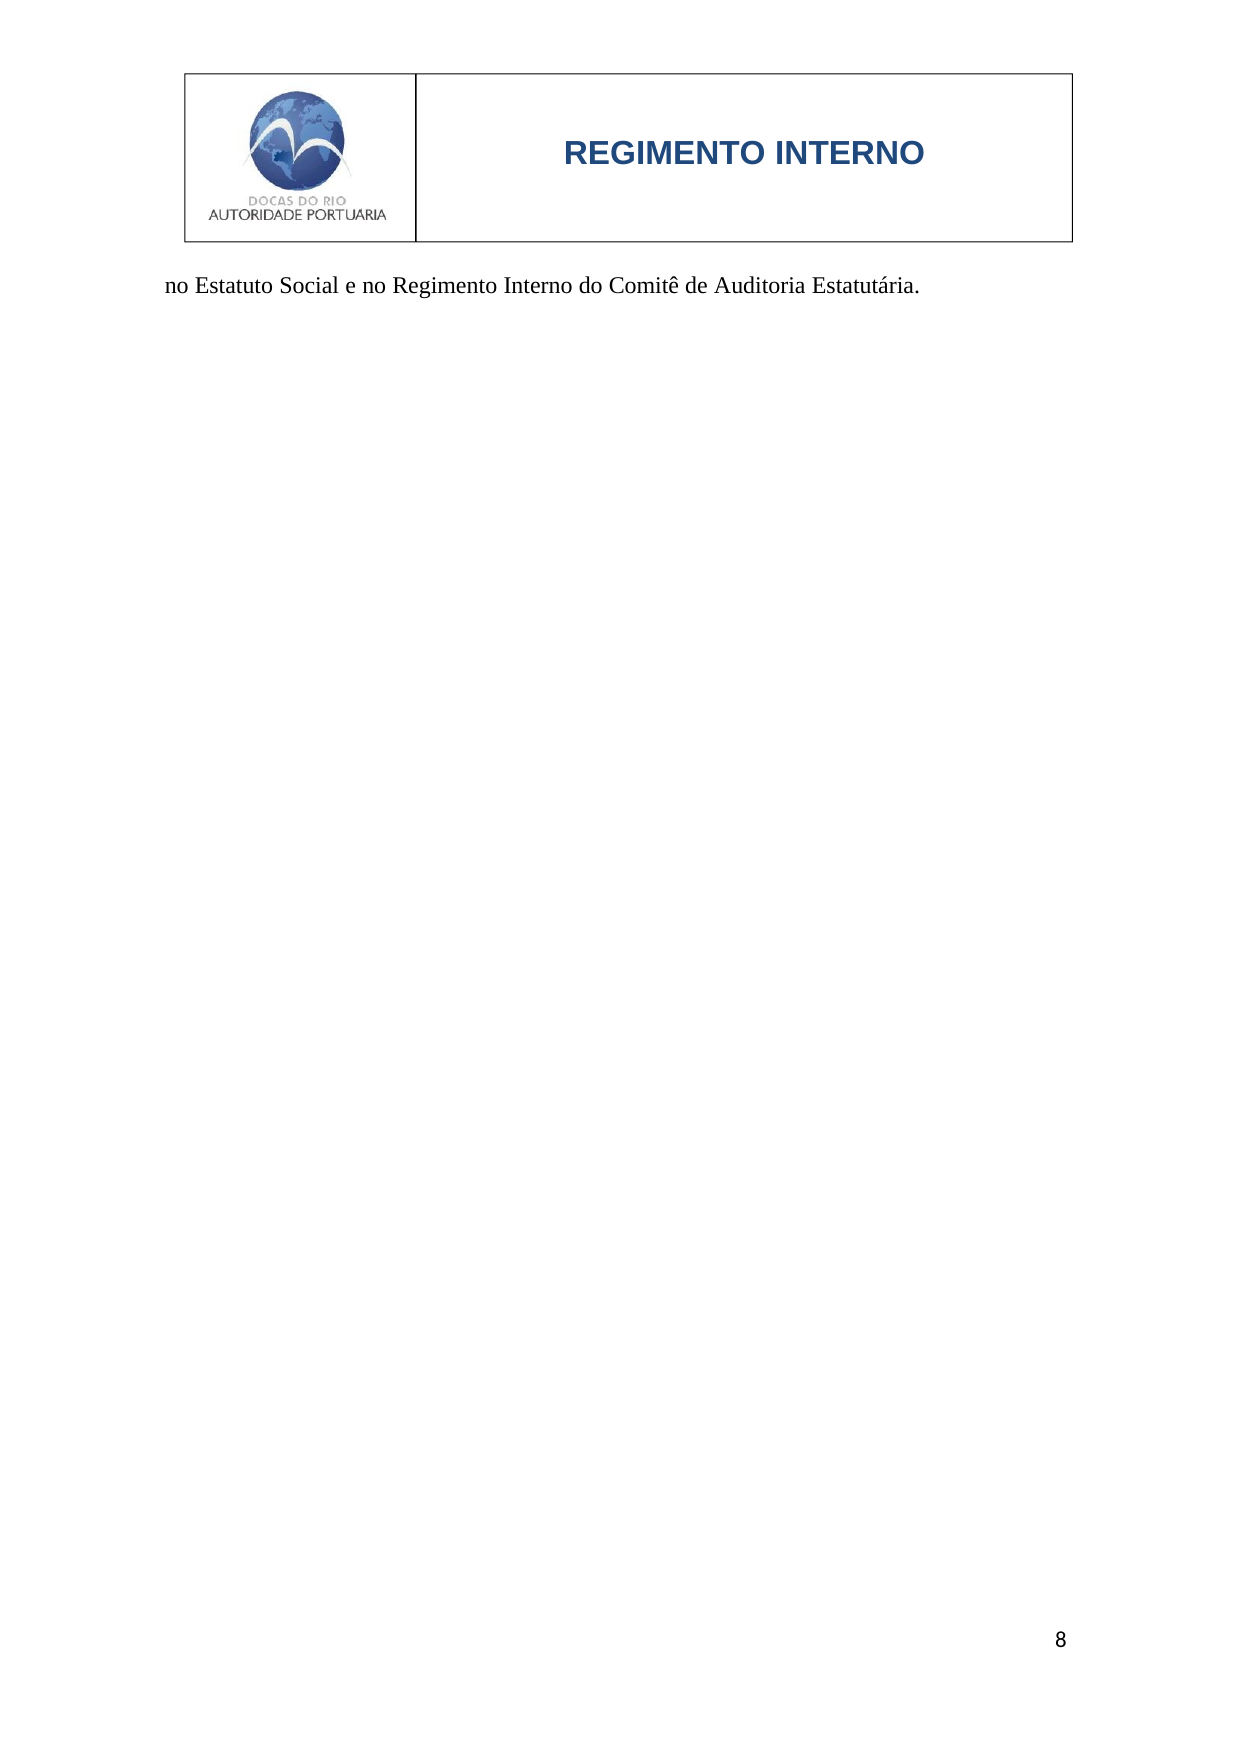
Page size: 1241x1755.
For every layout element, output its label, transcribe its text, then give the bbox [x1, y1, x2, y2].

text no Estatuto Social e no Regimento Interno do Comitê de Auditoria Estatutária. [164, 271, 1091, 299]
